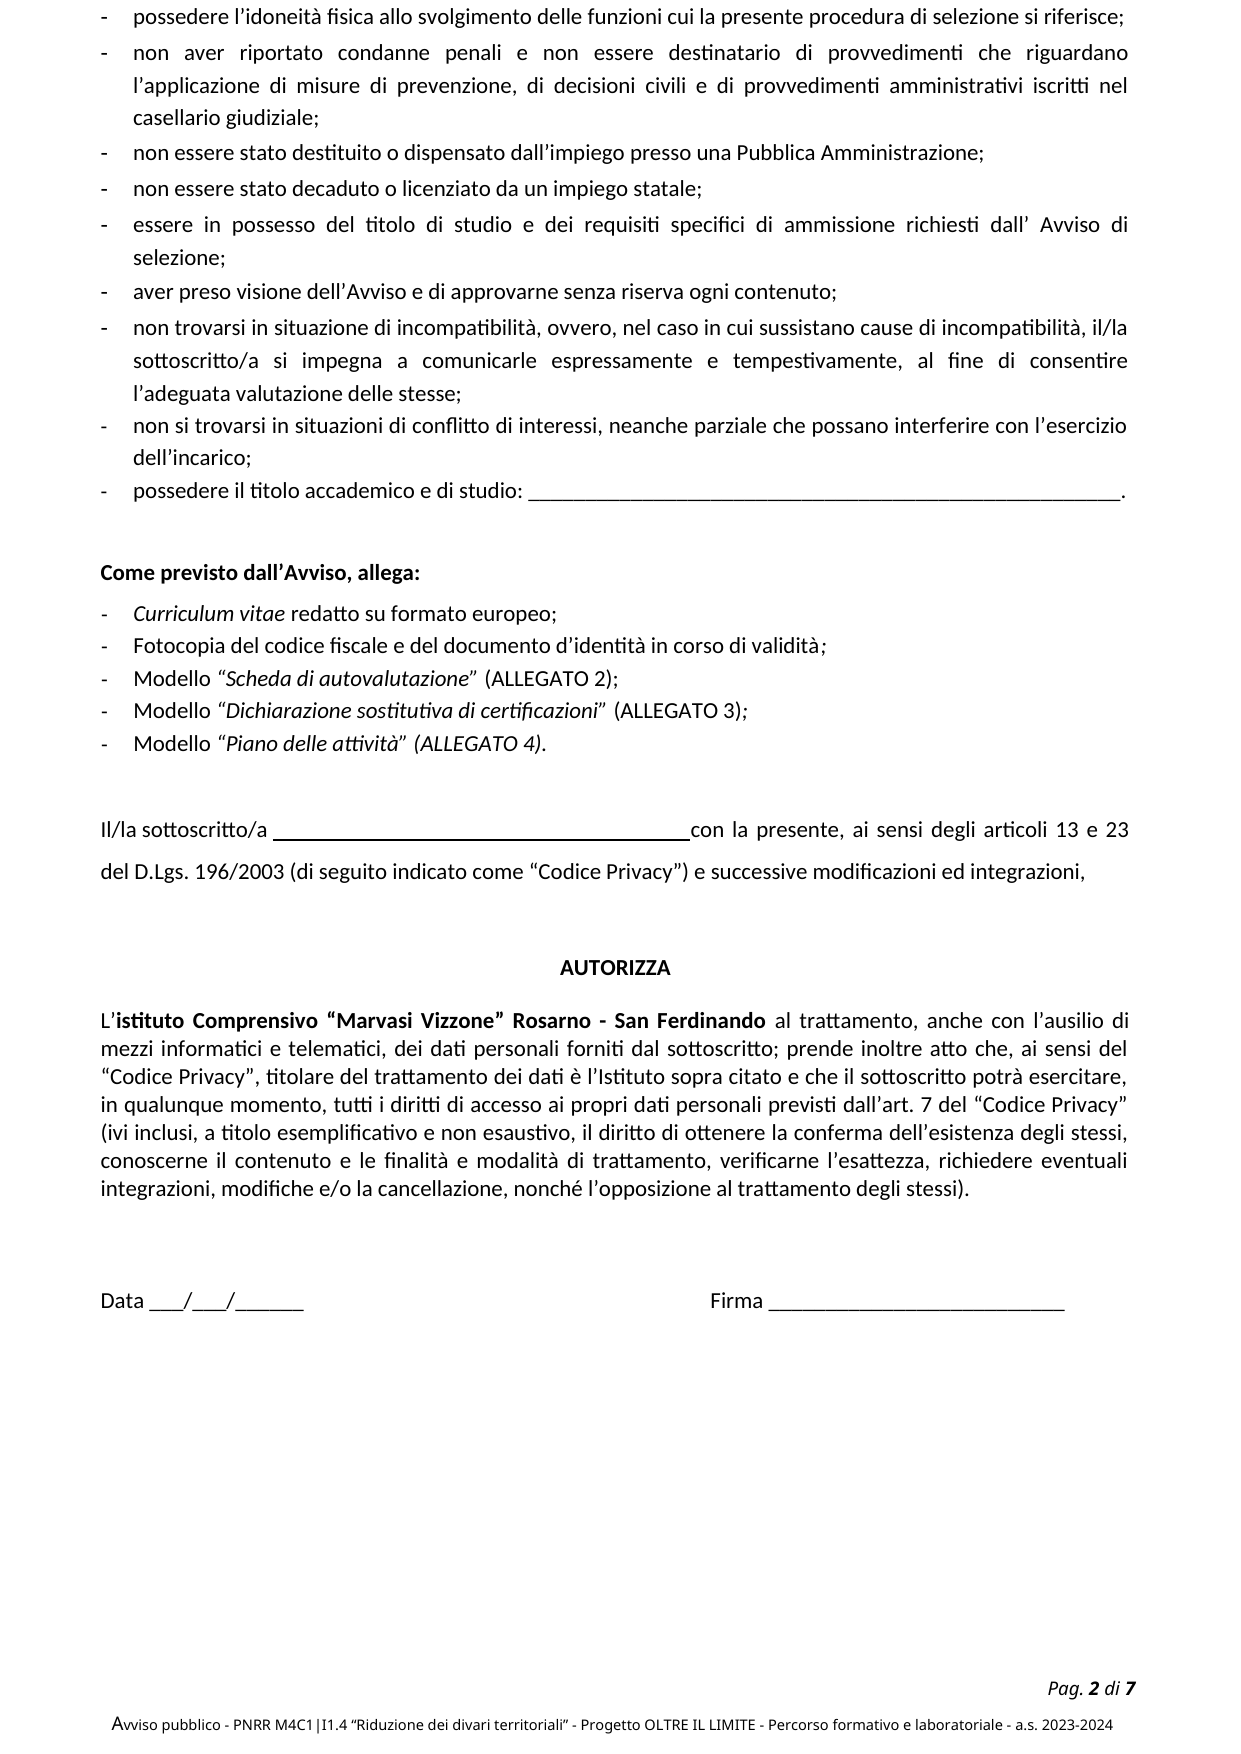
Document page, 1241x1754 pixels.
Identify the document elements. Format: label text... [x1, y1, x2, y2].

text Data ___/___/______ Firma __________________________ [100, 1286, 1130, 1314]
list non essere stato destituito o dispensato dall’impiego presso una Pubblica Amministrazione; [100, 136, 1130, 167]
text Come previsto dall’Avviso, allega: [100, 558, 1130, 586]
list Modello “Piano delle attività” (ALLEGATO 4). [101, 729, 1130, 758]
list non trovarsi in situazione di incompatibilità, ovvero, nel caso in cui sussistano cause di incompatibilità, il/la sottoscritto/a si impegna a comunicarle espressamente e tempestivamente, al fine di consentire l’adeguata valutazione delle stesse; [100, 311, 1130, 407]
text Il/la sottoscritto/a con la presente, ai sensi degli articoli 13 e 23 del D.Lgs. 196/2003 (di seguito indicato come “Codice Privacy”) e successive modificazioni ed integrazioni, [100, 815, 1130, 885]
list non si trovarsi in situazioni di conflitto di interessi, neanche parziale che possano interferire con l’esercizio dell’incarico; [100, 411, 1130, 472]
list possedere il titolo accademico e di studio: ____________________________________________________. [100, 476, 1130, 504]
list Curriculum vitae redatto su formato europeo; [101, 599, 1130, 627]
list Modello “Dichiarazione sostitutiva di certificazioni” (ALLEGATO 3); [101, 697, 1130, 725]
list Modello “Scheda di autovalutazione” (ALLEGATO 2); [101, 664, 1130, 692]
text AUTORIZZA [100, 953, 1130, 981]
list non essere stato decaduto o licenziato da un impiego statale; [100, 172, 1130, 203]
list Fotocopia del codice fiscale e del documento d’identità in corso di validità; [101, 631, 1130, 660]
list aver preso visione dell’Avviso e di approvarne senza riserva ogni contenuto; [100, 275, 1130, 306]
list possedere l’idoneità fisica allo svolgimento delle funzioni cui la presente procedura di selezione si riferisce; [100, 0, 1130, 31]
list essere in possesso del titolo di studio e dei requisiti specifici di ammissione richiesti dall’ Avviso di selezione; [100, 208, 1130, 271]
list non aver riportato condanne penali e non essere destinatario di provvedimenti che riguardano l’applicazione di misure di prevenzione, di decisioni civili e di provvedimenti amministrativi iscritti nel casellario giudiziale; [100, 36, 1130, 132]
text L’istituto Comprensivo “Marvasi Vizzone” Rosarno - San Ferdinando al trattamento, anche con l’ausilio di mezzi informatici e telematici, dei dati personali forniti dal sottoscritto; prende inoltre atto che, ai sensi del “Codice Privacy”, titolare del trattamento dei dati è l’Istituto sopra citato e che il sottoscritto potrà esercitare, in qualunque momento, tutti i diritti di accesso ai propri dati personali previsti dall’art. 7 del “Codice Privacy” (ivi inclusi, a titolo esemplificativo e non esaustivo, il diritto di ottenere la conferma dell’esistenza degli stessi, conoscerne il contenuto e le finalità e modalità di trattamento, verificarne l’esattezza, richiedere eventuali integrazioni, modifiche e/o la cancellazione, nonché l’opposizione al trattamento degli stessi). [100, 1006, 1130, 1202]
